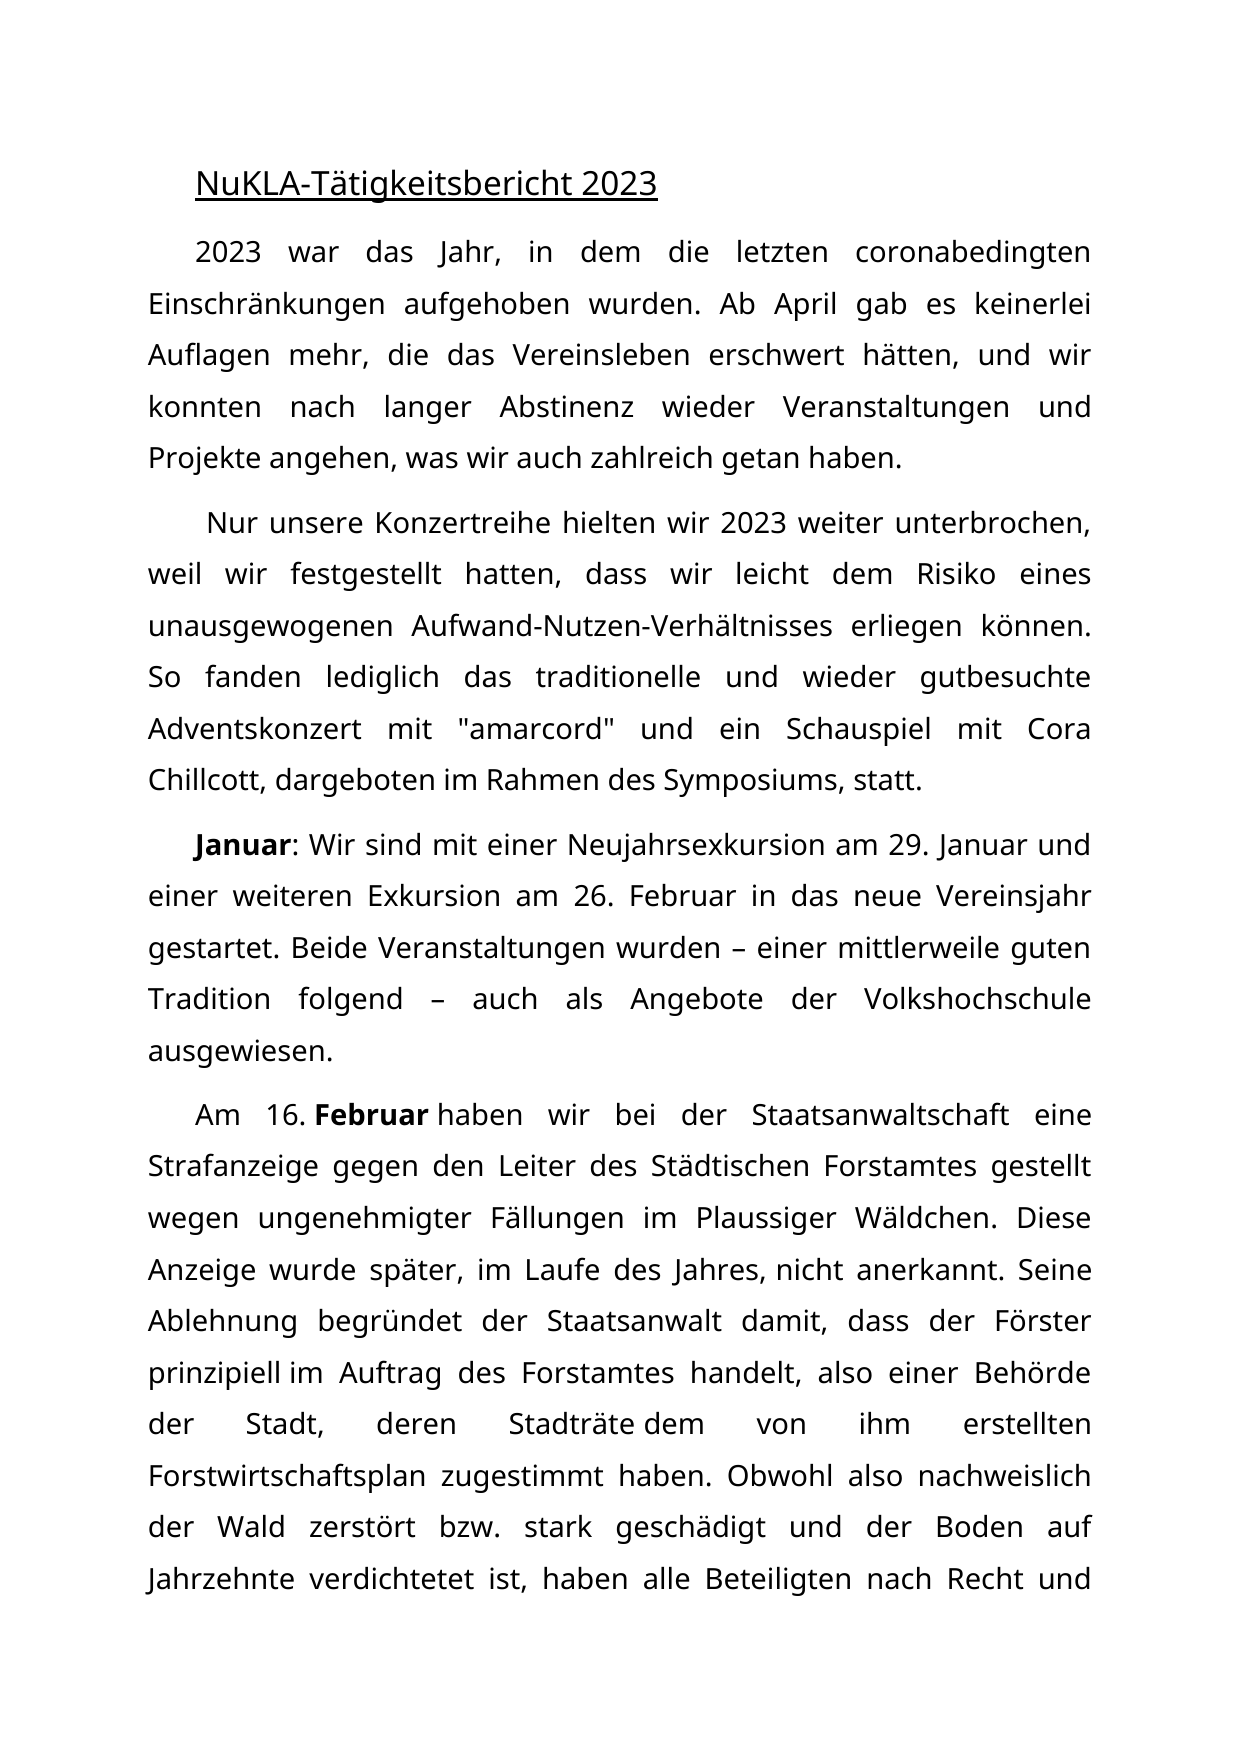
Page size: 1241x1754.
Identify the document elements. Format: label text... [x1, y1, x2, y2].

text Nur unsere Konzertreihe hielten wir 2023 weiter unterbrochen, weil wir festgestellt hatten, dass wir leicht dem Risiko eines unausgewogenen Aufwand-Nutzen-Verhältnisses erliegen können. So fanden lediglich das traditionelle und wieder gutbesuchte Adventskonzert mit "amarcord" und ein Schauspiel mit Cora Chillcott, dargeboten im Rahmen des Symposiums, statt. [148, 502, 1093, 799]
text Januar: Wir sind mit einer Neujahrsexkursion am 29. Januar und einer weiteren Exkursion am 26. Februar in das neue Vereinsjahr gestartet. Beide Veranstaltungen wurden – einer mittlerweile guten Tradition folgend – auch als Angebote der Volkshochschule ausgewiesen. [148, 824, 1093, 1070]
text Am 16. Februar haben wir bei der Staatsanwaltschaft eine Strafanzeige gegen den Leiter des Städtischen Forstamtes gestellt wegen ungenehmigter Fällungen im Plaussiger Wäldchen. Diese Anzeige wurde später, im Laufe des Jahres, nicht anerkannt. Seine Ablehnung begründet der Staatsanwalt damit, dass der Förster prinzipiell im Auftrag des Forstamtes handelt, also einer Behörde der Stadt, deren Stadträte dem von ihm erstellten Forstwirtschaftsplan zugestimmt haben. Obwohl also nachweislich der Wald zerstört bzw. stark geschädigt und der Boden auf Jahrzehnte verdichtetet ist, haben alle Beteiligten nach Recht und [148, 1094, 1093, 1598]
text NuKLA-Tätigkeitsbericht 2023 [148, 160, 1093, 206]
text 2023 war das Jahr, in dem die letzten coronabedingten Einschränkungen aufgehoben wurden. Ab April gab es keinerlei Auflagen mehr, die das Vereinsleben erschwert hätten, und wir konnten nach langer Abstinenz wieder Veranstaltungen und Projekte angehen, was wir auch zahlreich getan haben. [148, 232, 1093, 477]
